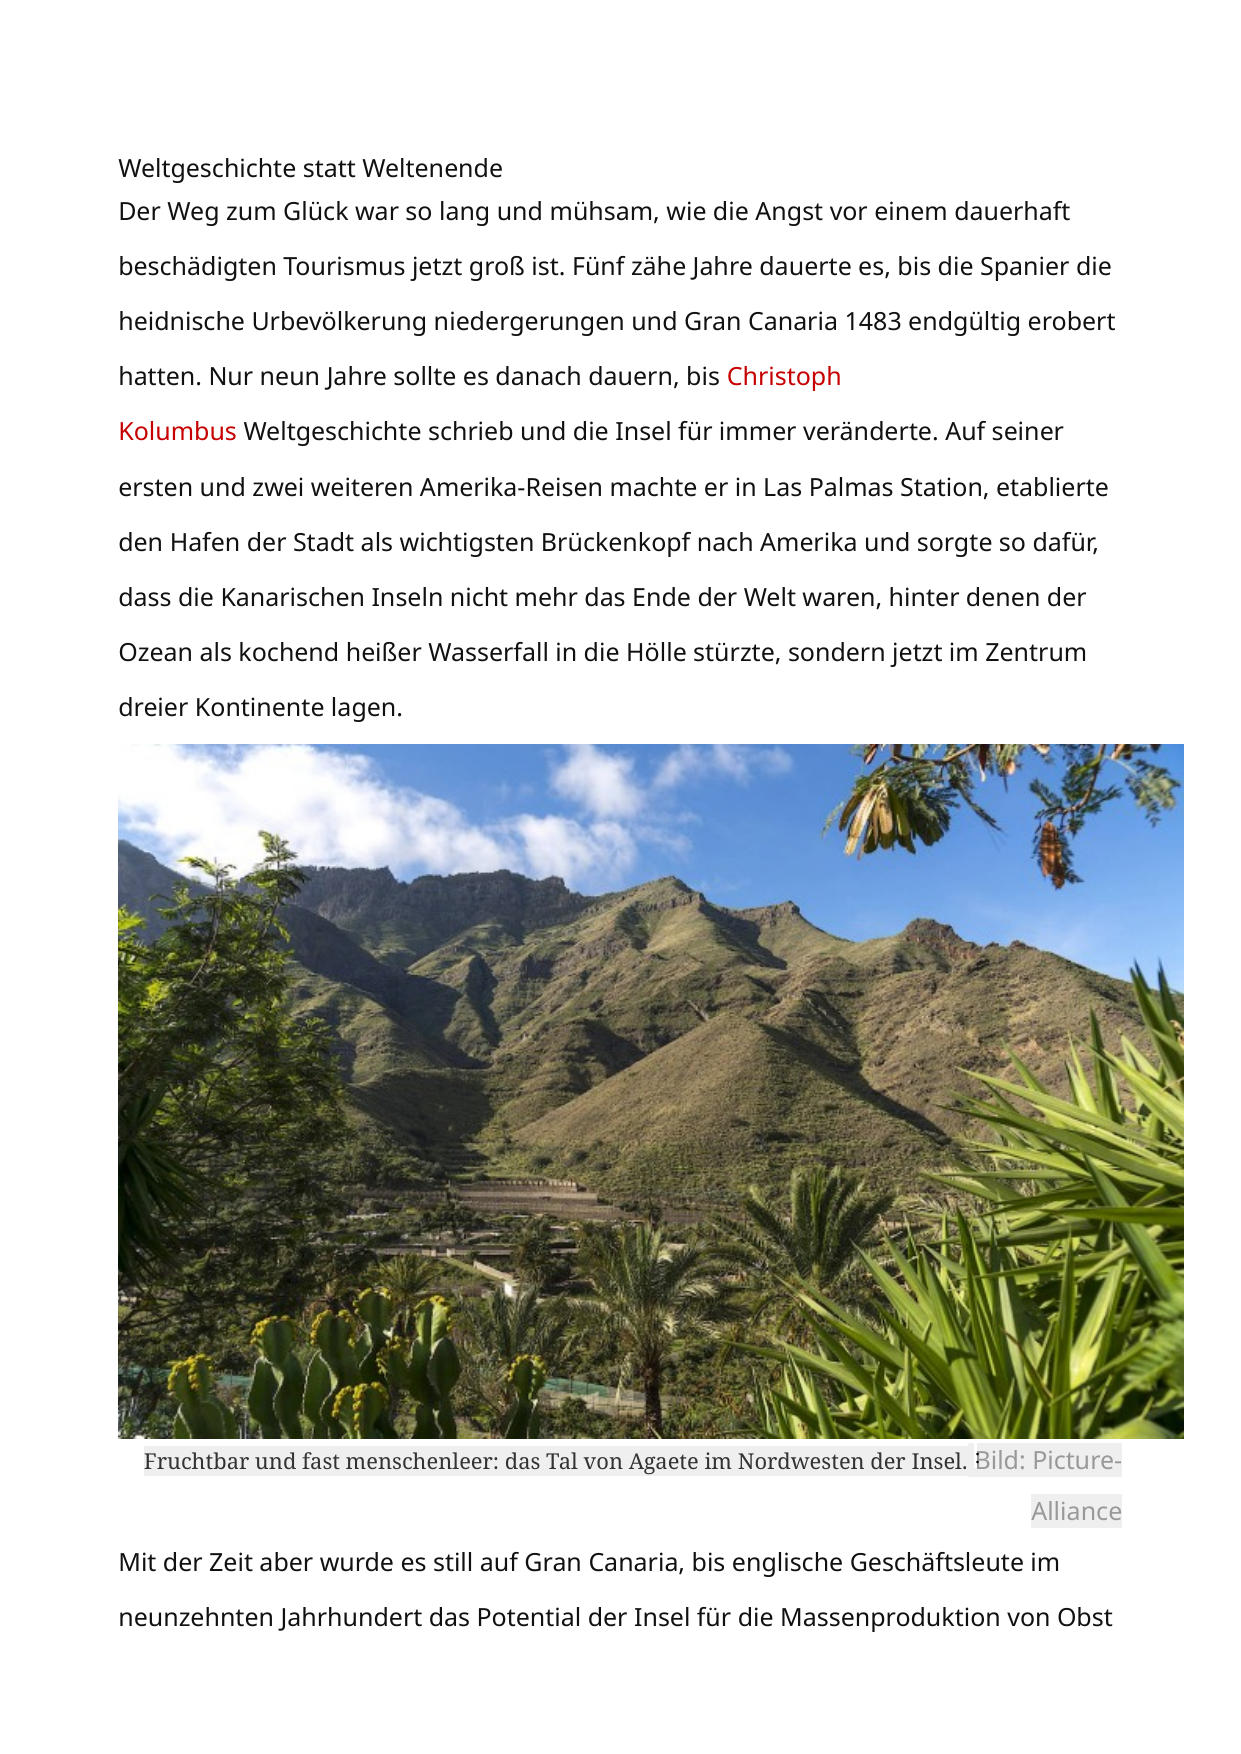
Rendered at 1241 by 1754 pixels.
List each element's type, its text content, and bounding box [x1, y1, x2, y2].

text Mit der Zeit aber wurde es still auf Gran Canaria, bis englische Geschäftsleute im neunzehnten Jahrhundert das Potential der Insel für die Massenproduktion von Obst [118, 1545, 1122, 1634]
text Fruchtbar und fast menschenleer: das Tal von Agaete im Nordwesten der Insel. Bild: Picture-Alliance [118, 1443, 1122, 1528]
text Der Weg zum Glück war so lang und mühsam, wie die Angst vor einem dauerhaft beschädigten Tourismus jetzt groß ist. Fünf zähe Jahre dauerte es, bis die Spanier die heidnische Urbevölkerung niedergerungen und Gran Canaria 1483 endgültig erobert hatten. Nur neun Jahre sollte es danach dauern, bis Christoph Kolumbus Weltgeschichte schrieb und die Insel für immer veränderte. Auf seiner ersten und zwei weiteren Amerika-Reisen machte er in Las Palmas Station, etablierte den Hafen der Stadt als wichtigsten Brückenkopf nach Amerika und sorgte so dafür, dass die Kanarischen Inseln nicht mehr das Ende der Welt waren, hinter denen der Ozean als kochend heißer Wasserfall in die Hölle stürzte, sondern jetzt im Zentrum dreier Kontinente lagen. [118, 194, 1122, 724]
picture [118, 744, 1184, 1439]
subtitle Weltgeschichte statt Weltenende [118, 151, 1122, 185]
